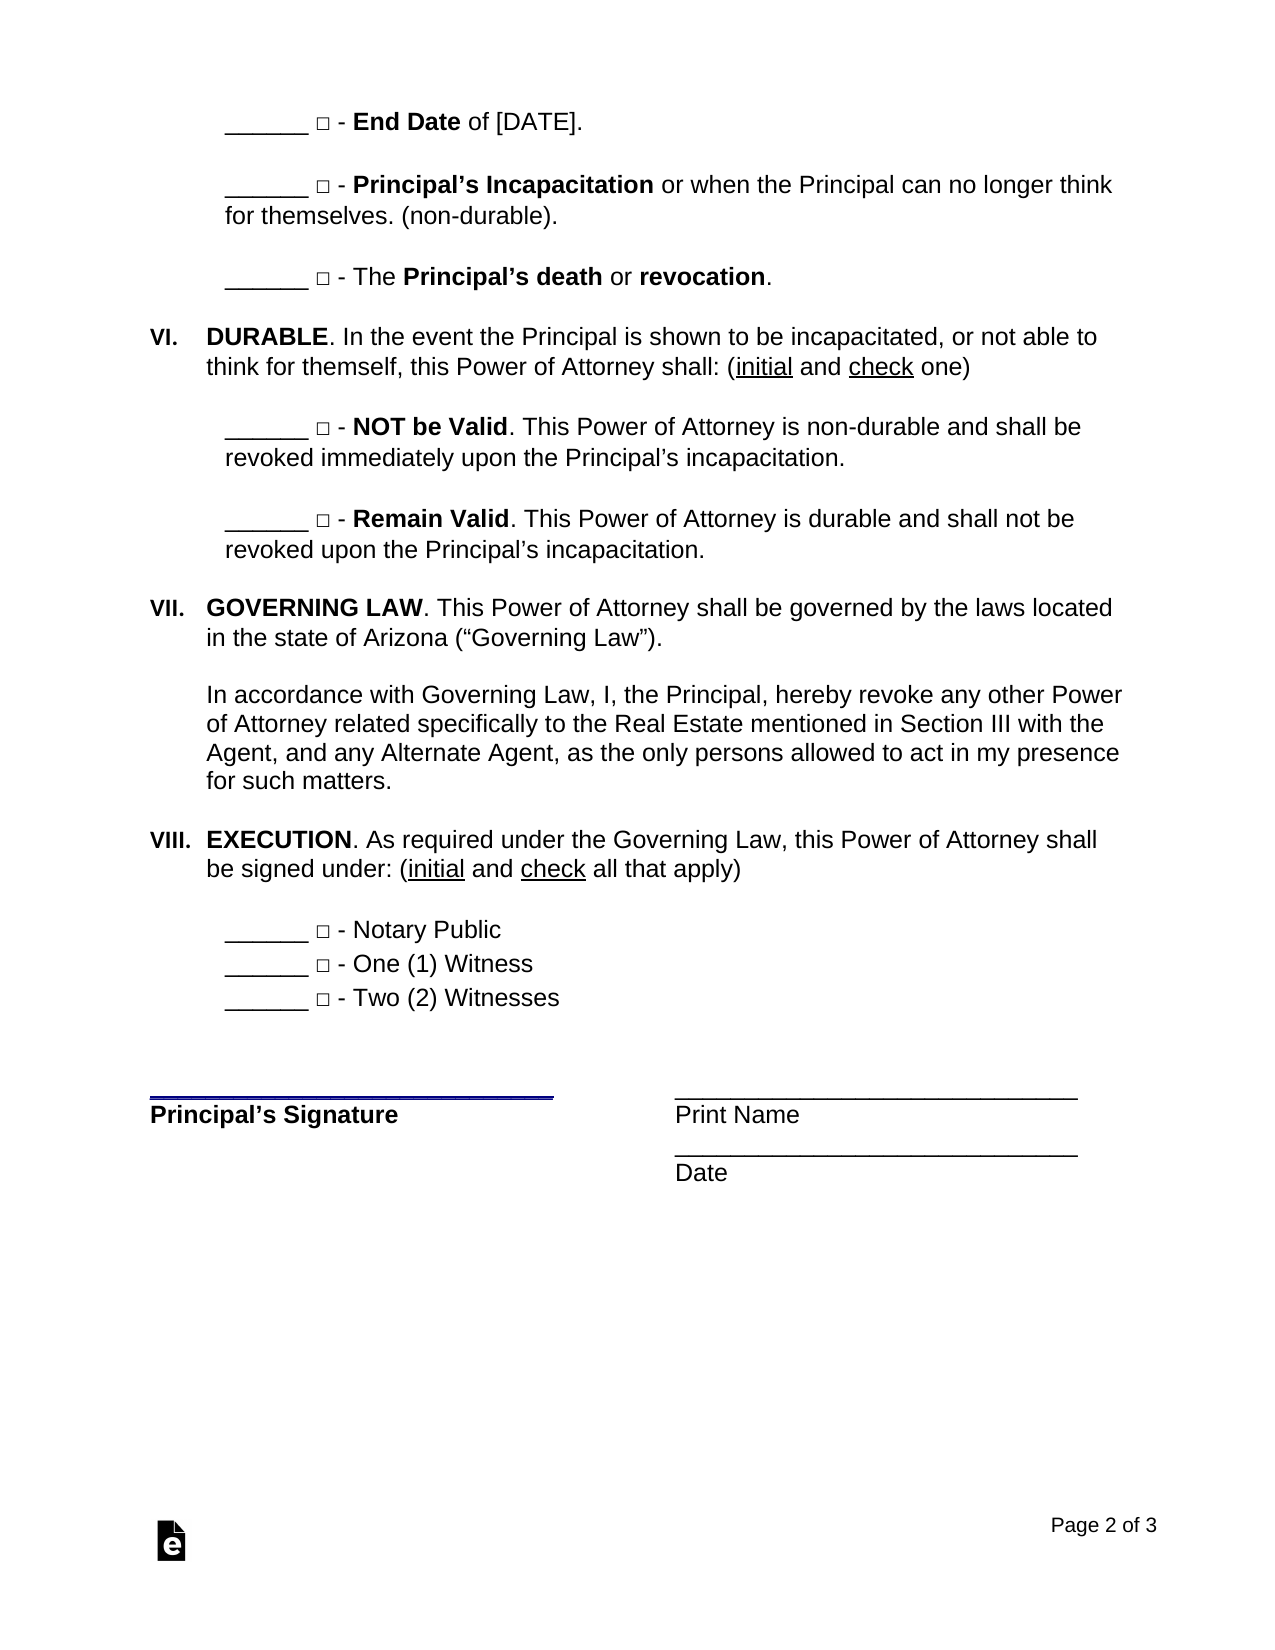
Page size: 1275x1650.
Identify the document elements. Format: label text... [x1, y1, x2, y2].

text ______ ☐ - The Principal’s death or revocation. [225, 258, 1125, 292]
text ______ ☐ - Principal’s Incapacitation or when the Principal can no longer think for themselves. (non-durable). [225, 167, 1125, 229]
text ______ ☐ - Remain Valid. This Power of Attorney is durable and shall not be revoked upon the Principal’s incapacitation. [225, 501, 1125, 563]
list In accordance with Governing Law, I, the Principal, hereby revoke any other Power of Attorney related specifically to the Real Estate mentioned in Section III with the Agent, and any Alternate Agent, as the only persons allowed to act in my presence for such matters. [206, 680, 1125, 795]
list EXECUTION. As required under the Governing Law, this Power of Attorney shall be signed under: (initial and check all that apply) [150, 824, 1125, 883]
text Date [675, 1158, 1125, 1187]
text _____________________________ _____________________________ [150, 1072, 1125, 1100]
list DURABLE. In the event the Principal is shown to be incapacitated, or not able to think for themself, this Power of Attorney shall: (initial and check one) [150, 321, 1125, 380]
text Principal’s Signature Print Name [150, 1100, 1125, 1129]
text ______ ☐ - Two (2) Witnesses [225, 980, 1125, 1014]
text ______ ☐ - Notary Public [225, 912, 1125, 946]
text ______ ☐ - One (1) Witness [225, 946, 1125, 980]
text _____________________________ [675, 1129, 1125, 1158]
list GOVERNING LAW. This Power of Attorney shall be governed by the laws located in the state of Arizona (“Governing Law”). [150, 592, 1125, 651]
text ______ ☐ - End Date of [DATE]. [225, 104, 1125, 138]
text ______ ☐ - NOT be Valid. This Power of Attorney is non-durable and shall be revoked immediately upon the Principal’s incapacitation. [225, 409, 1125, 472]
